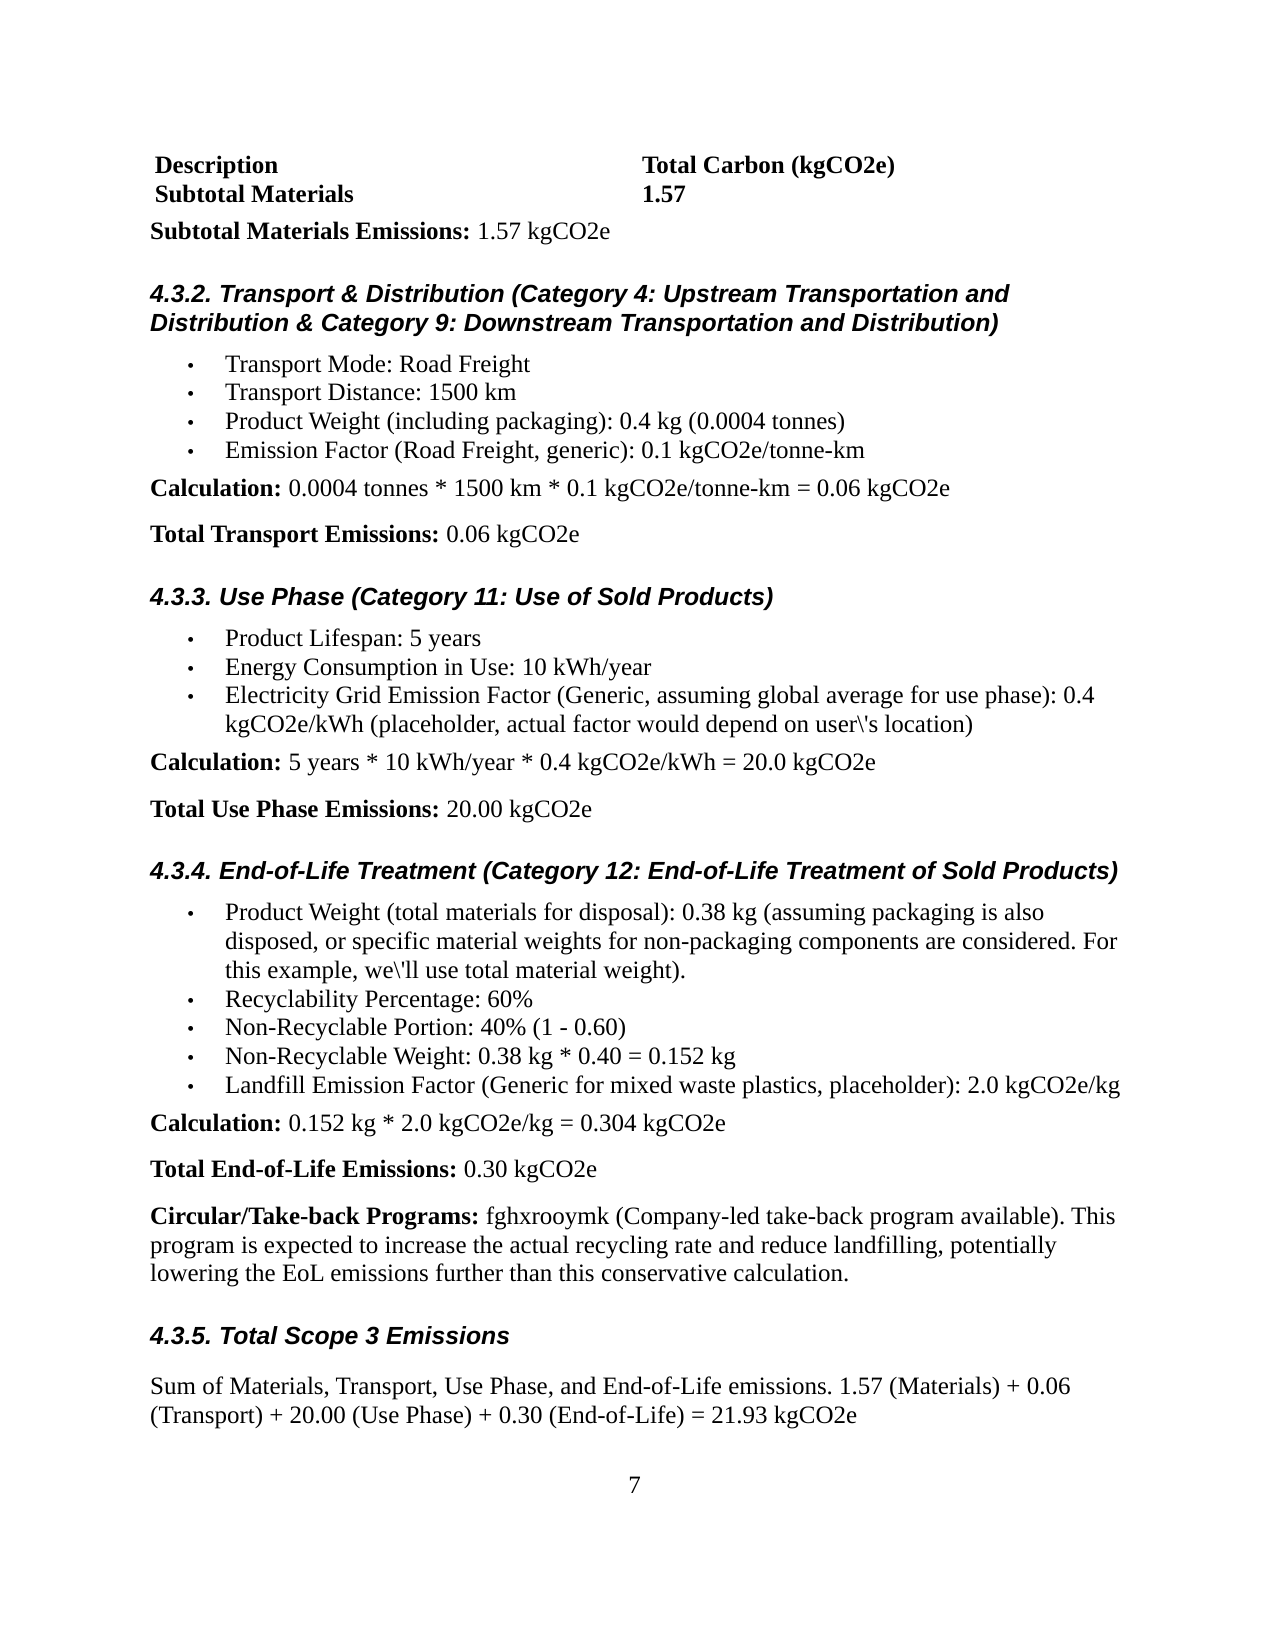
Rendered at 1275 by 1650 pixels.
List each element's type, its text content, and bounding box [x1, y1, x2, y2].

list Product Weight (total materials for disposal): 0.38 kg (assuming packaging is also disposed, or specific material weights for non-packaging components are considered. For this example, we\'ll use total material weight). [187, 897, 1125, 984]
text Total Use Phase Emissions: 20.00 kgCO2e [150, 794, 1125, 822]
text Circular/Take-back Programs: fghxrooymk (Company-led take-back program available). This program is expected to increase the actual recycling rate and reduce landfilling, potentially lowering the EoL emissions further than this conservative calculation. [150, 1201, 1125, 1287]
table_header Total Carbon (kgCO2e) [638, 150, 1125, 179]
text Sum of Materials, Transport, Use Phase, and End-of-Life emissions. 1.57 (Materials) + 0.06 (Transport) + 20.00 (Use Phase) + 0.30 (End-of-Life) = 21.93 kgCO2e [150, 1371, 1125, 1429]
subtitle 4.3.5. Total Scope 3 Emissions [150, 1321, 1125, 1350]
table_header Description [150, 150, 637, 179]
subtitle 4.3.3. Use Phase (Category 11: Use of Sold Products) [150, 582, 1125, 611]
text Calculation: 5 years * 10 kWh/year * 0.4 kgCO2e/kWh = 20.0 kgCO2e [150, 747, 1125, 776]
list Energy Consumption in Use: 10 kWh/year [187, 652, 1125, 681]
text Calculation: 0.0004 tonnes * 1500 km * 0.1 kgCO2e/tonne-km = 0.06 kgCO2e [150, 473, 1125, 501]
list Product Lifespan: 5 years [187, 623, 1125, 652]
list Non-Recyclable Weight: 0.38 kg * 0.40 = 0.152 kg [187, 1041, 1125, 1070]
list Transport Distance: 1500 km [187, 377, 1125, 406]
text Subtotal Materials Emissions: 1.57 kgCO2e [150, 216, 1125, 245]
table_cell Subtotal Materials [150, 179, 637, 207]
subtitle 4.3.4. End-of-Life Treatment (Category 12: End-of-Life Treatment of Sold Products) [150, 856, 1125, 885]
list Product Weight (including packaging): 0.4 kg (0.0004 tonnes) [187, 406, 1125, 435]
list Landfill Emission Factor (Generic for mixed waste plastics, placeholder): 2.0 kgCO2e/kg [187, 1070, 1125, 1099]
text Calculation: 0.152 kg * 2.0 kgCO2e/kg = 0.304 kgCO2e [150, 1108, 1125, 1136]
list Transport Mode: Road Freight [187, 349, 1125, 377]
list Emission Factor (Road Freight, generic): 0.1 kgCO2e/tonne-km [187, 435, 1125, 464]
list Non-Recyclable Portion: 40% (1 - 0.60) [187, 1012, 1125, 1041]
table_cell 1.57 [638, 179, 1125, 207]
text Total End-of-Life Emissions: 0.30 kgCO2e [150, 1154, 1125, 1183]
list Recyclability Percentage: 60% [187, 984, 1125, 1012]
subtitle 4.3.2. Transport & Distribution (Category 4: Upstream Transportation and Distribution & Category 9: Downstream Transportation and Distribution) [150, 279, 1125, 336]
list Electricity Grid Emission Factor (Generic, assuming global average for use phase): 0.4 kgCO2e/kWh (placeholder, actual factor would depend on user\'s location) [187, 681, 1125, 738]
text Total Transport Emissions: 0.06 kgCO2e [150, 519, 1125, 548]
